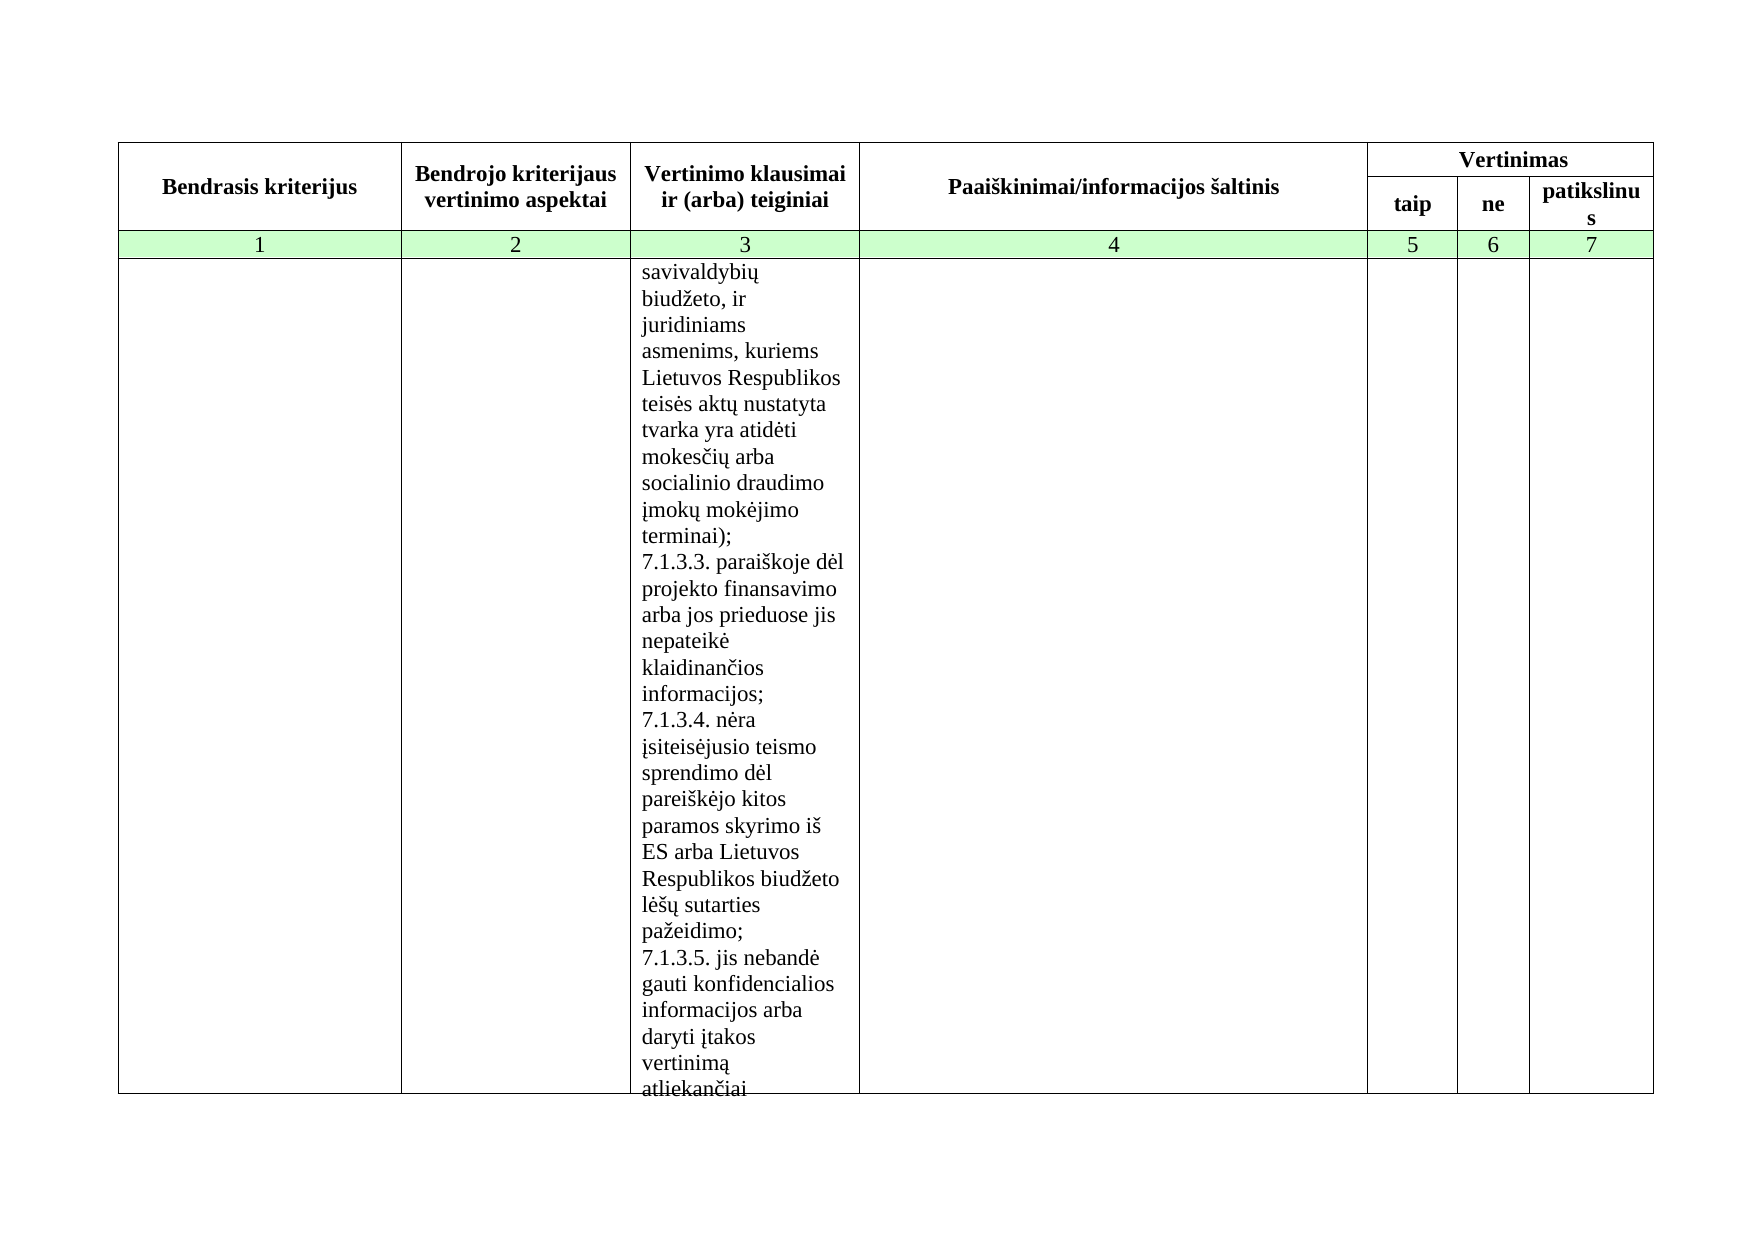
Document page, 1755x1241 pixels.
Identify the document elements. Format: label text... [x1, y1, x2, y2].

table_cell 7.1.3. Pareiškėjui gali būti skirtos ES fondų ir Lietuvos Respublikos valstybės biudžeto lėšos: 7.1.3.1. jam nėra iškelta byla dėl bankroto arba jis nėra likviduojamas; 7.1.3.2. yra įvykdęs su mokesčių ir socialinio draudimo įnašų mokėjimu susijusių įsipareigojimų pagal Lietuvos Respublikos teisės aktus (ši nuostata gali būti netaikoma įstaigoms, kurių veikla finansuojama iš valstybės arba savivaldybių biudžeto, ir juridiniams asmenims, kuriems Lietuvos Respublikos teisės aktų nustatyta tvarka yra atidėti mokesčių arba socialinio draudimo įmokų mokėjimo terminai); 7.1.3.3. paraiškoje dėl projekto finansavimo arba jos prieduose jis nepateikė klaidinančios informacijos; 7.1.3.4. nėra įsiteisėjusio teismo sprendimo dėl pareiškėjo kitos paramos skyrimo iš ES arba Lietuvos Respublikos biudžeto lėšų sutarties pažeidimo; 7.1.3.5. jis nebandė gauti konfidencialios informacijos arba daryti įtakos vertinimą atliekančiai institucijai dabartinio arba ankstesnio paraiškų dėl projekto finansavimo vertinimo arba atrankos proceso metu [631, 259, 859, 1093]
table_cell 6 [1458, 231, 1529, 257]
table_cell [1530, 259, 1653, 1093]
table_cell [119, 259, 401, 1093]
table_cell [402, 259, 630, 1093]
table_header Paaiškinimai/informacijos šaltinis [860, 143, 1367, 230]
table_cell 7 [1530, 231, 1653, 257]
table_cell [860, 259, 1367, 1093]
table_cell [1368, 259, 1457, 1093]
table_cell 2 [402, 231, 630, 257]
table_cell [1458, 259, 1529, 1093]
table_cell 3 [631, 231, 859, 257]
table_header Vertinimas [1368, 143, 1653, 176]
table_header Vertinimo klausimai ir (arba) teiginiai [631, 143, 859, 230]
table_cell ne [1458, 177, 1529, 230]
table_header Bendrojo kriterijaus vertinimo aspektai [402, 143, 630, 230]
table_cell 1 [119, 231, 401, 257]
table_header Bendrasis kriterijus [119, 143, 401, 230]
table_cell 4 [860, 231, 1367, 257]
table_cell patikslinus [1530, 177, 1653, 230]
table_cell taip [1368, 177, 1457, 230]
table_cell 5 [1368, 231, 1457, 257]
